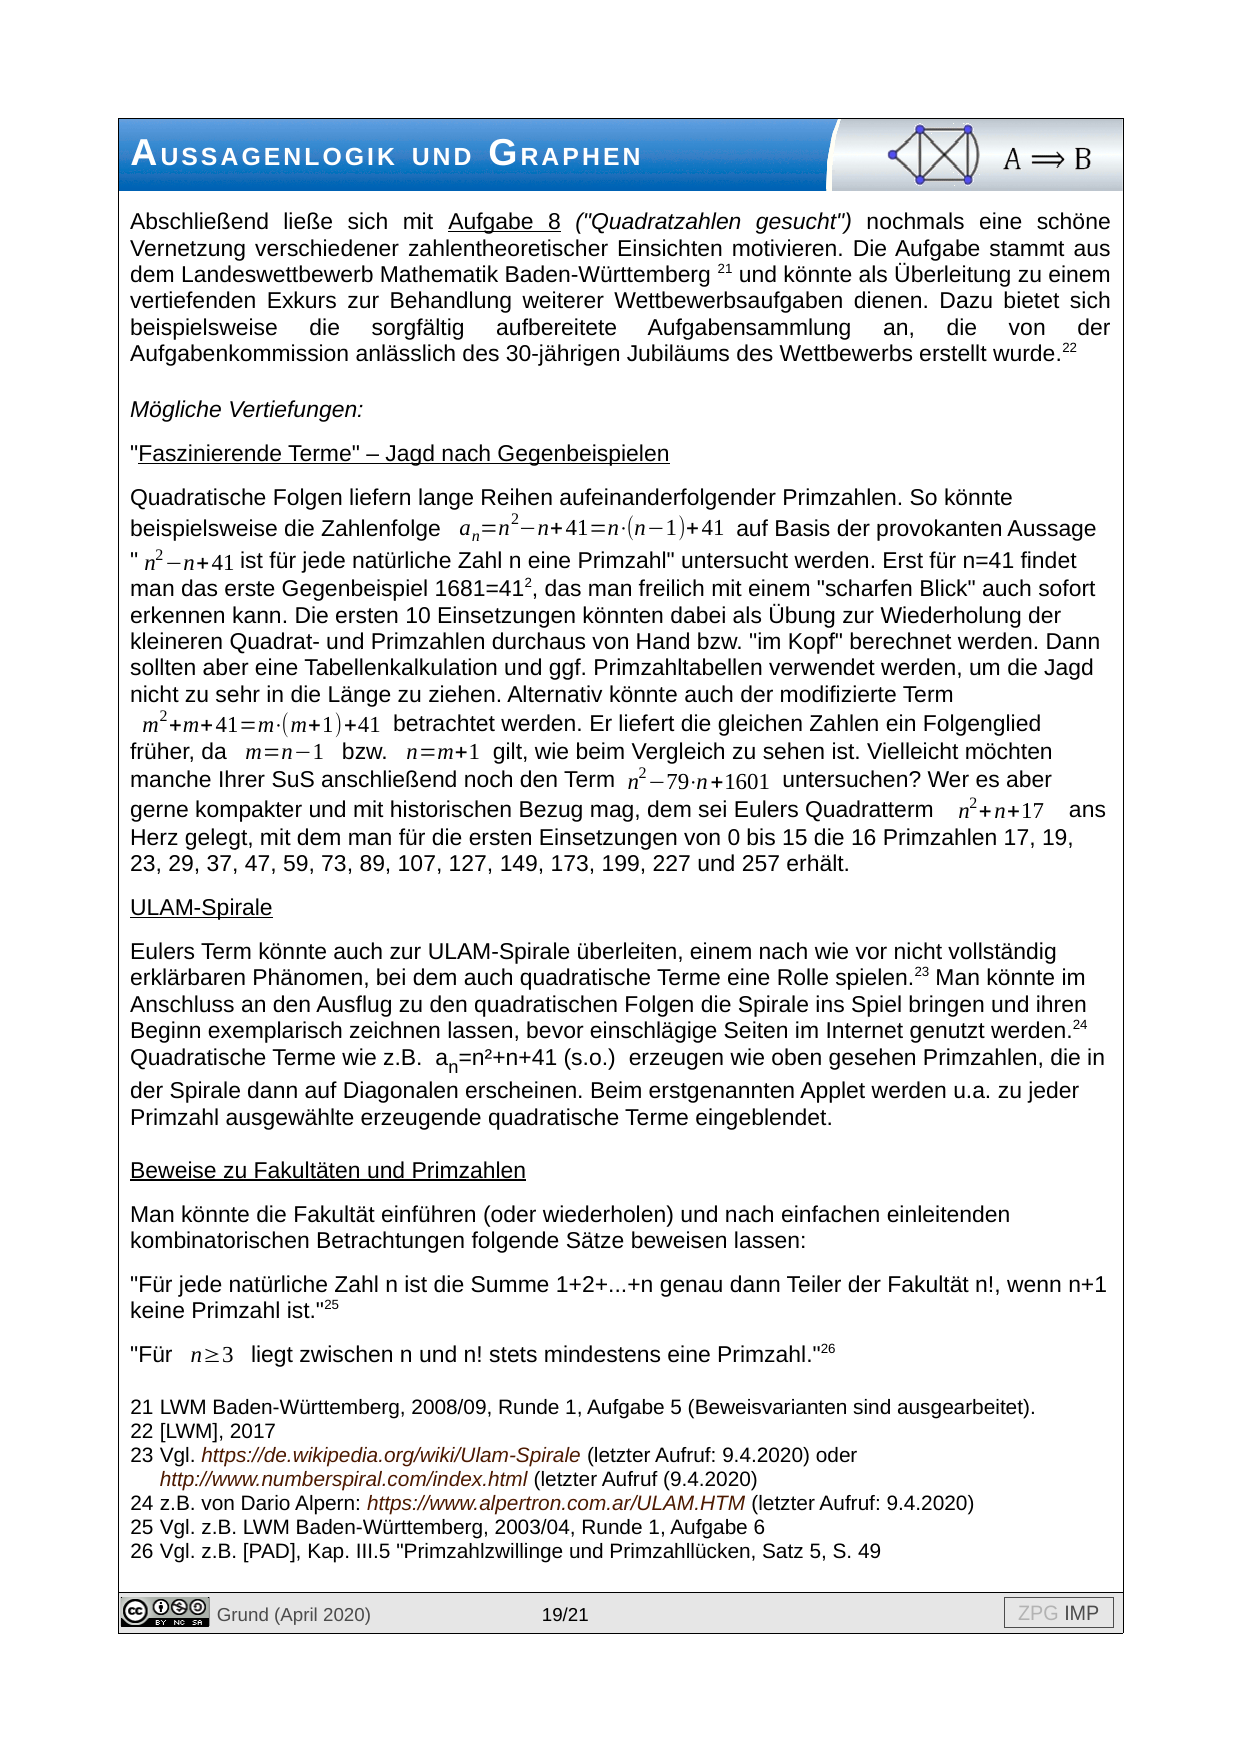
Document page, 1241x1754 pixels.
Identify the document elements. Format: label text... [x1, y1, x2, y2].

picture [120, 1597, 210, 1627]
text "Faszinierende Terme" – Jagd nach Gegenbeispielen [130, 440, 1111, 466]
text Vgl. z.B. [PAD], Kap. III.5 "Primzahlzwillinge und Primzahllücken, Satz 5, S. 49 [130, 1538, 1123, 1562]
text "Für jede natürliche Zahl n ist die Summe 1+2+...+n genau dann Teiler der Fakultät n!, wenn n+1 keine Primzahl ist." [130, 1271, 1111, 1324]
text ULAM-Spirale [130, 894, 1111, 920]
text LWM Baden-Württemberg, 2008/09, Runde 1, Aufgabe 5 (Beweisvarianten sind ausgearbeitet). [130, 1395, 1123, 1419]
text [LWM], 2017 [130, 1419, 1123, 1443]
text Abschließend ließe sich mit Aufgabe 8 ("Quadratzahlen gesucht") nochmals eine schöne Vernetzung verschiedener zahlentheoretischer Einsichten motivieren. Die Aufgabe stammt aus dem Landeswettbewerb Mathematik Baden-Württemberg und könnte als Überleitung zu einem vertiefenden Exkurs zur Behandlung weiterer Wettbewerbsaufgaben dienen. Dazu bietet sich beispielsweise die sorgfältig aufbereitete Aufgabensammlung an, die von der Aufgabenkommission anlässlich des 30-jährigen Jubiläums des Wettbewerbs erstellt wurde. [130, 208, 1111, 366]
text "Fürliegt zwischen n und n! stets mindestens eine Primzahl." [130, 1341, 1111, 1368]
text Mögliche Vertiefungen: [130, 396, 1111, 422]
text Vgl. https://de.wikipedia.org/wiki/Ulam-Spirale (letzter Aufruf: 9.4.2020) oder http://www.numberspiral.com/index.html (letzter Aufruf (9.4.2020) [130, 1443, 1123, 1491]
text z.B. von Dario Alpern: https://www.alpertron.com.ar/ULAM.HTM (letzter Aufruf: 9.4.2020) [130, 1491, 1123, 1514]
text Man könnte die Fakultät einführen (oder wiederholen) und nach einfachen einleitenden kombinatorischen Betrachtungen folgende Sätze beweisen lassen: [130, 1201, 1111, 1253]
text Quadratische Folgen liefern lange Reihen aufeinanderfolgender Primzahlen. So könnte beispielsweise die Zahlenfolge auf Basis der provokanten Aussage "ist für jede natürliche Zahl n eine Primzahl" untersucht werden. Erst für n=41 findet man das erste Gegenbeispiel 1681=412, das man freilich mit einem "scharfen Blick" auch sofort erkennen kann. Die ersten 10 Einsetzungen könnten dabei als Übung zur Wiederholung der kleineren Quadrat- und Primzahlen durchaus von Hand bzw. "im Kopf" berechnet werden. Dann sollten aber eine Tabellenkalkulation und ggf. Primzahltabellen verwendet werden, um die Jagd nicht zu sehr in die Länge zu ziehen. Alternativ könnte auch der modifizierte Term betrachtet werden. Er liefert die gleichen Zahlen ein Folgenglied früher, da bzw. gilt, wie beim Vergleich zu sehen ist. Vielleicht möchten manche Ihrer SuS anschließend noch den Term untersuchen? Wer es aber gerne kompakter und mit historischen Bezug mag, dem sei Eulers Quadratterm ans Herz gelegt, mit dem man für die ersten Einsetzungen von 0 bis 15 die 16 Primzahlen 17, 19, 23, 29, 37, 47, 59, 73, 89, 107, 127, 149, 173, 199, 227 und 257 erhält. [130, 484, 1111, 876]
picture [119, 119, 1123, 191]
text Vgl. z.B. LWM Baden-Württemberg, 2003/04, Runde 1, Aufgabe 6 [130, 1514, 1123, 1538]
text Eulers Term könnte auch zur ULAM-Spirale überleiten, einem nach wie vor nicht vollständig erklärbaren Phänomen, bei dem auch quadratische Terme eine Rolle spielen. Man könnte im Anschluss an den Ausflug zu den quadratischen Folgen die Spirale ins Spiel bringen und ihren Beginn exemplarisch zeichnen lassen, bevor einschlägige Seiten im Internet genutzt werden. Quadratische Terme wie z.B. an=n²+n+41 (s.o.) erzeugen wie oben gesehen Primzahlen, die in der Spirale dann auf Diagonalen erscheinen. Beim erstgenannten Applet werden u.a. zu jeder Primzahl ausgewählte erzeugende quadratische Terme eingeblendet. Beweise zu Fakultäten und Primzahlen [130, 938, 1111, 1183]
